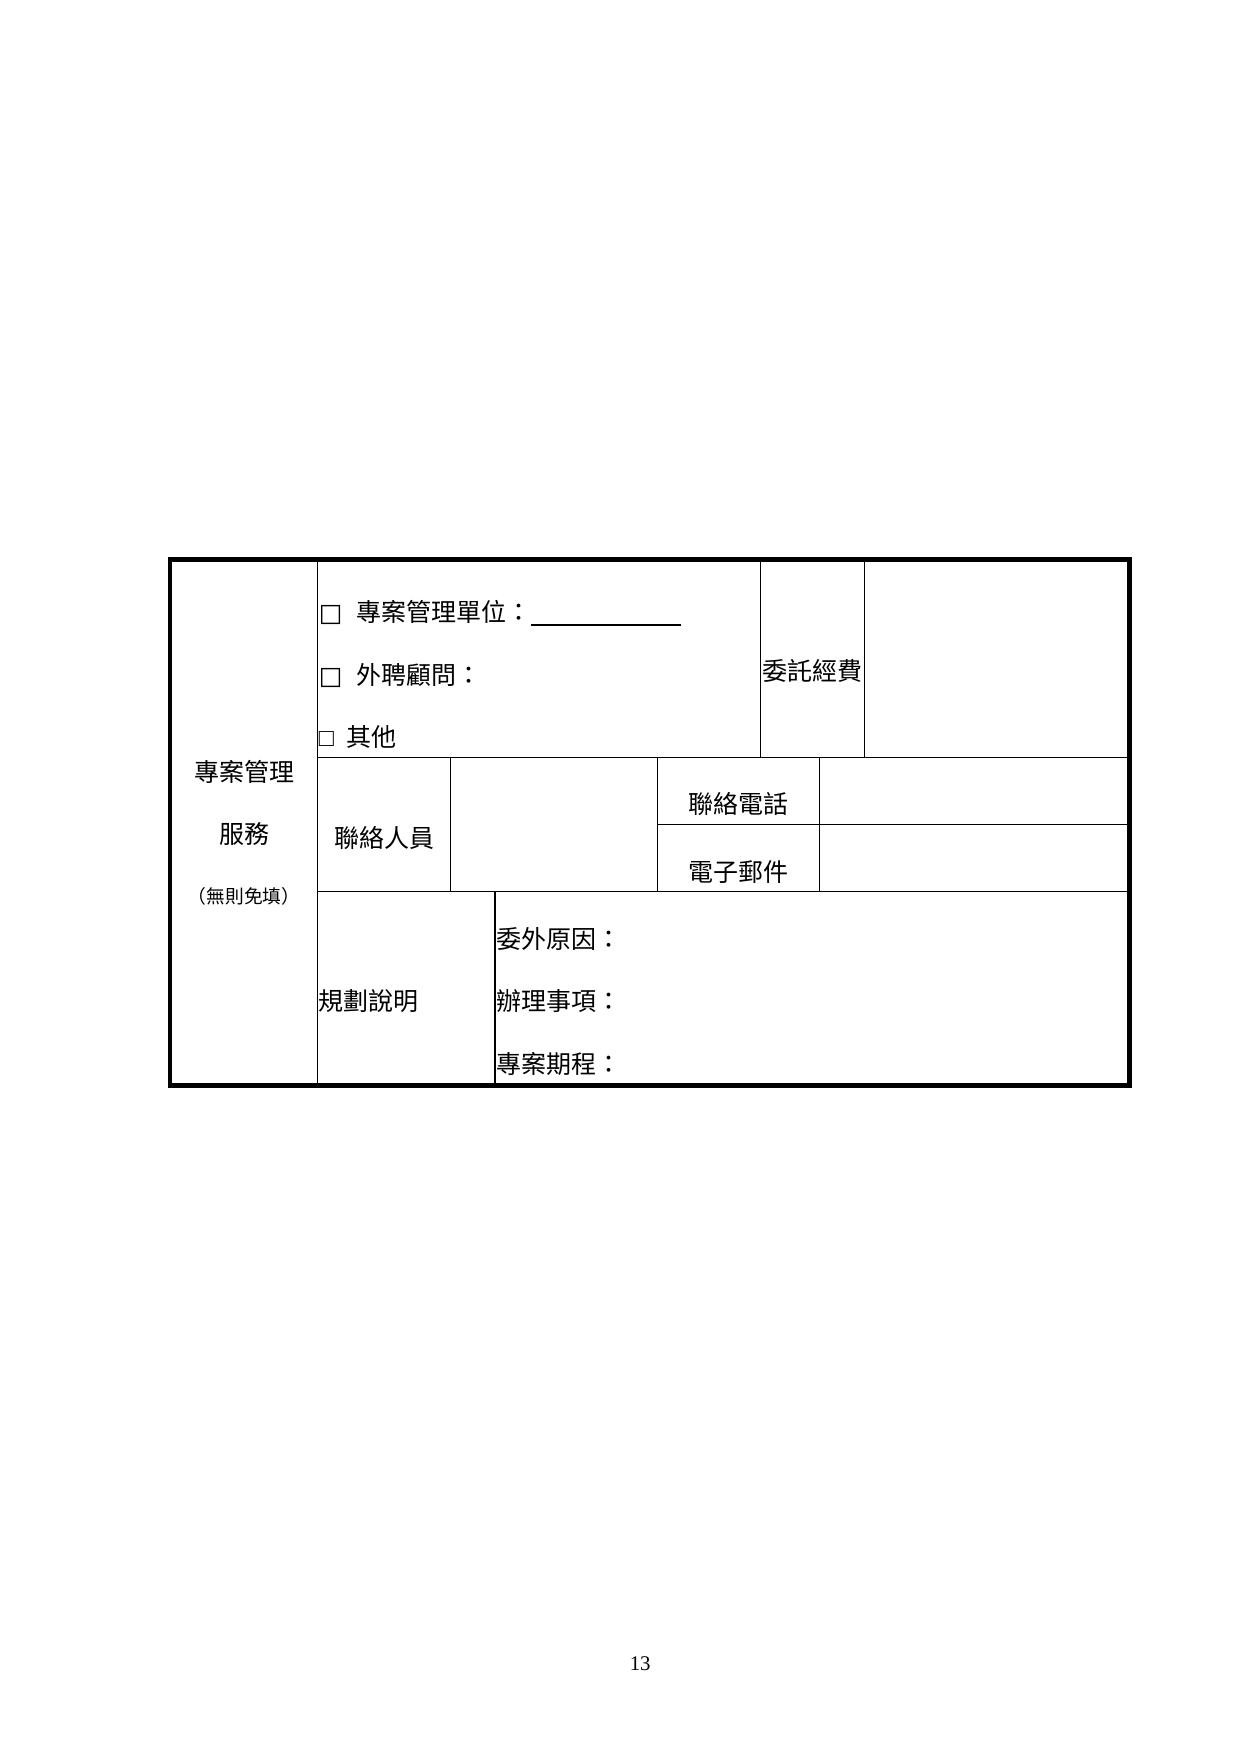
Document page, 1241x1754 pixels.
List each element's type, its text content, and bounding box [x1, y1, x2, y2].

table_cell 委外原因： 辦理事項： 專案期程： [496, 892, 1127, 896]
table_cell 規劃說明 [318, 892, 494, 1083]
table_cell [820, 825, 1127, 891]
table_cell [820, 758, 1127, 824]
table_cell 專案管理 服務 （無則免填） [172, 562, 317, 1083]
table_cell 委託經費 [761, 562, 864, 757]
table_cell [451, 758, 657, 891]
table_cell [865, 562, 1127, 757]
table_cell 聯絡人員 [318, 758, 450, 891]
table_cell 聯絡電話 [658, 758, 819, 824]
table_cell 專案管理單位： 外聘顧問： □ 其他 [318, 562, 760, 757]
table_cell 電子郵件 [658, 825, 819, 891]
